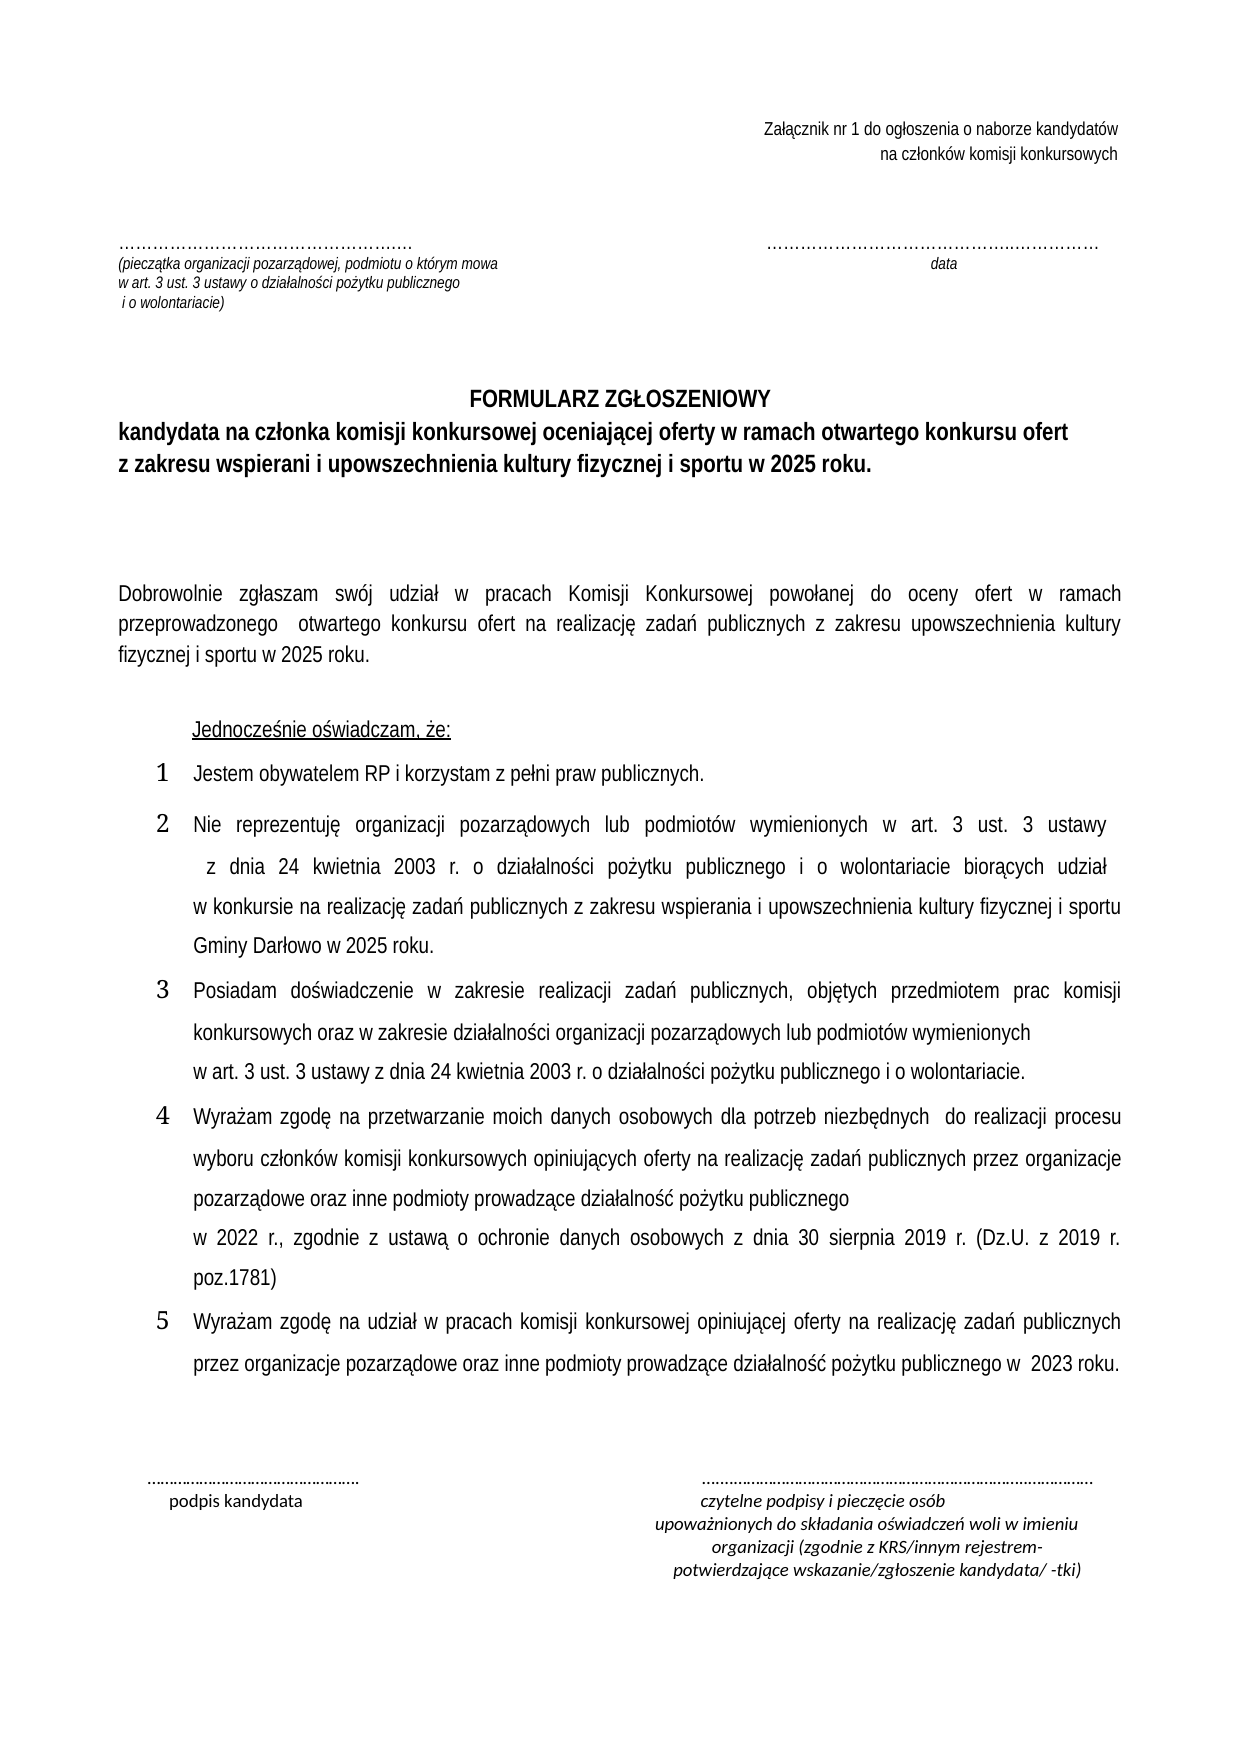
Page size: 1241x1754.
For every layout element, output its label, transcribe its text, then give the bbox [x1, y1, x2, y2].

list Jestem obywatelem RP i korzystam z pełni praw publicznych. [156, 755, 1122, 789]
text podpis kandydata czytelne podpisy i pieczęcie osób [118, 1489, 1122, 1512]
text ………………………………………….… ……………………………………..…………… (pieczątka organizacji pozarządowej, podmiotu o którym mowa data w art. 3 ust. 3 ustawy o działalności pożytku publicznego i o wolontariacie) [118, 230, 1122, 312]
text kandydata na członka komisji konkursowej oceniającej oferty w ramach otwartego konkursu ofert z zakresu wspierani i upowszechnienia kultury fizycznej i sportu w 2025 roku. [118, 416, 1122, 478]
list Posiadam doświadczenie w zakresie realizacji zadań publicznych, objętych przedmiotem prac komisji konkursowych oraz w zakresie działalności organizacji pozarządowych lub podmiotów wymienionych [156, 972, 1122, 1045]
text organizacji (zgodnie z KRS/innym rejestrem- [561, 1535, 1122, 1558]
list w 2022 r., zgodnie z ustawą o ochronie danych osobowych z dnia 30 sierpnia 2019 r. (Dz.U. z 2019 r. poz.1781) [193, 1224, 1122, 1290]
text Jednocześnie oświadczam, że: [118, 716, 1122, 742]
text Załącznik nr 1 do ogłoszenia o naborze kandydatów na członków komisji konkursowych [118, 118, 1122, 164]
list Wyrażam zgodę na udział w pracach komisji konkursowej opiniującej oferty na realizację zadań publicznych przez organizacje pozarządowe oraz inne podmioty prowadzące działalność pożytku publicznego w 2023 roku. [156, 1303, 1122, 1376]
subtitle FORMULARZ ZGŁOSZENIOWY [118, 383, 1122, 412]
text potwierdzające wskazanie/zgłoszenie kandydata/ -tki) [561, 1558, 1122, 1581]
list Wyrażam zgodę na przetwarzanie moich danych osobowych dla potrzeb niezbędnych do realizacji procesu wyboru członków komisji konkursowych opiniujących oferty na realizację zadań publicznych przez organizacje pozarządowe oraz inne podmioty prowadzące działalność pożytku publicznego [156, 1098, 1122, 1211]
list w art. 3 ust. 3 ustawy z dnia 24 kwietnia 2003 r. o działalności pożytku publicznego i o wolontariacie. [193, 1058, 1122, 1085]
text …………………………………………. …....…………………………………………………………..…………… [118, 1466, 1122, 1489]
list Nie reprezentuję organizacji pozarządowych lub podmiotów wymienionych w art. 3 ust. 3 ustawy z dnia 24 kwietnia 2003 r. o działalności pożytku publicznego i o wolontariacie biorących udział w konkursie na realizację zadań publicznych z zakresu wspierania i upowszechnienia kultury fizycznej i sportu Gminy Darłowo w 2025 roku. [156, 806, 1122, 958]
text upoważnionych do składania oświadczeń woli w imieniu [561, 1512, 1122, 1535]
text Dobrowolnie zgłaszam swój udział w pracach Komisji Konkursowej powołanej do oceny ofert w ramach przeprowadzonego otwartego konkursu ofert na realizację zadań publicznych z zakresu upowszechnienia kultury fizycznej i sportu w 2025 roku. [118, 580, 1122, 667]
